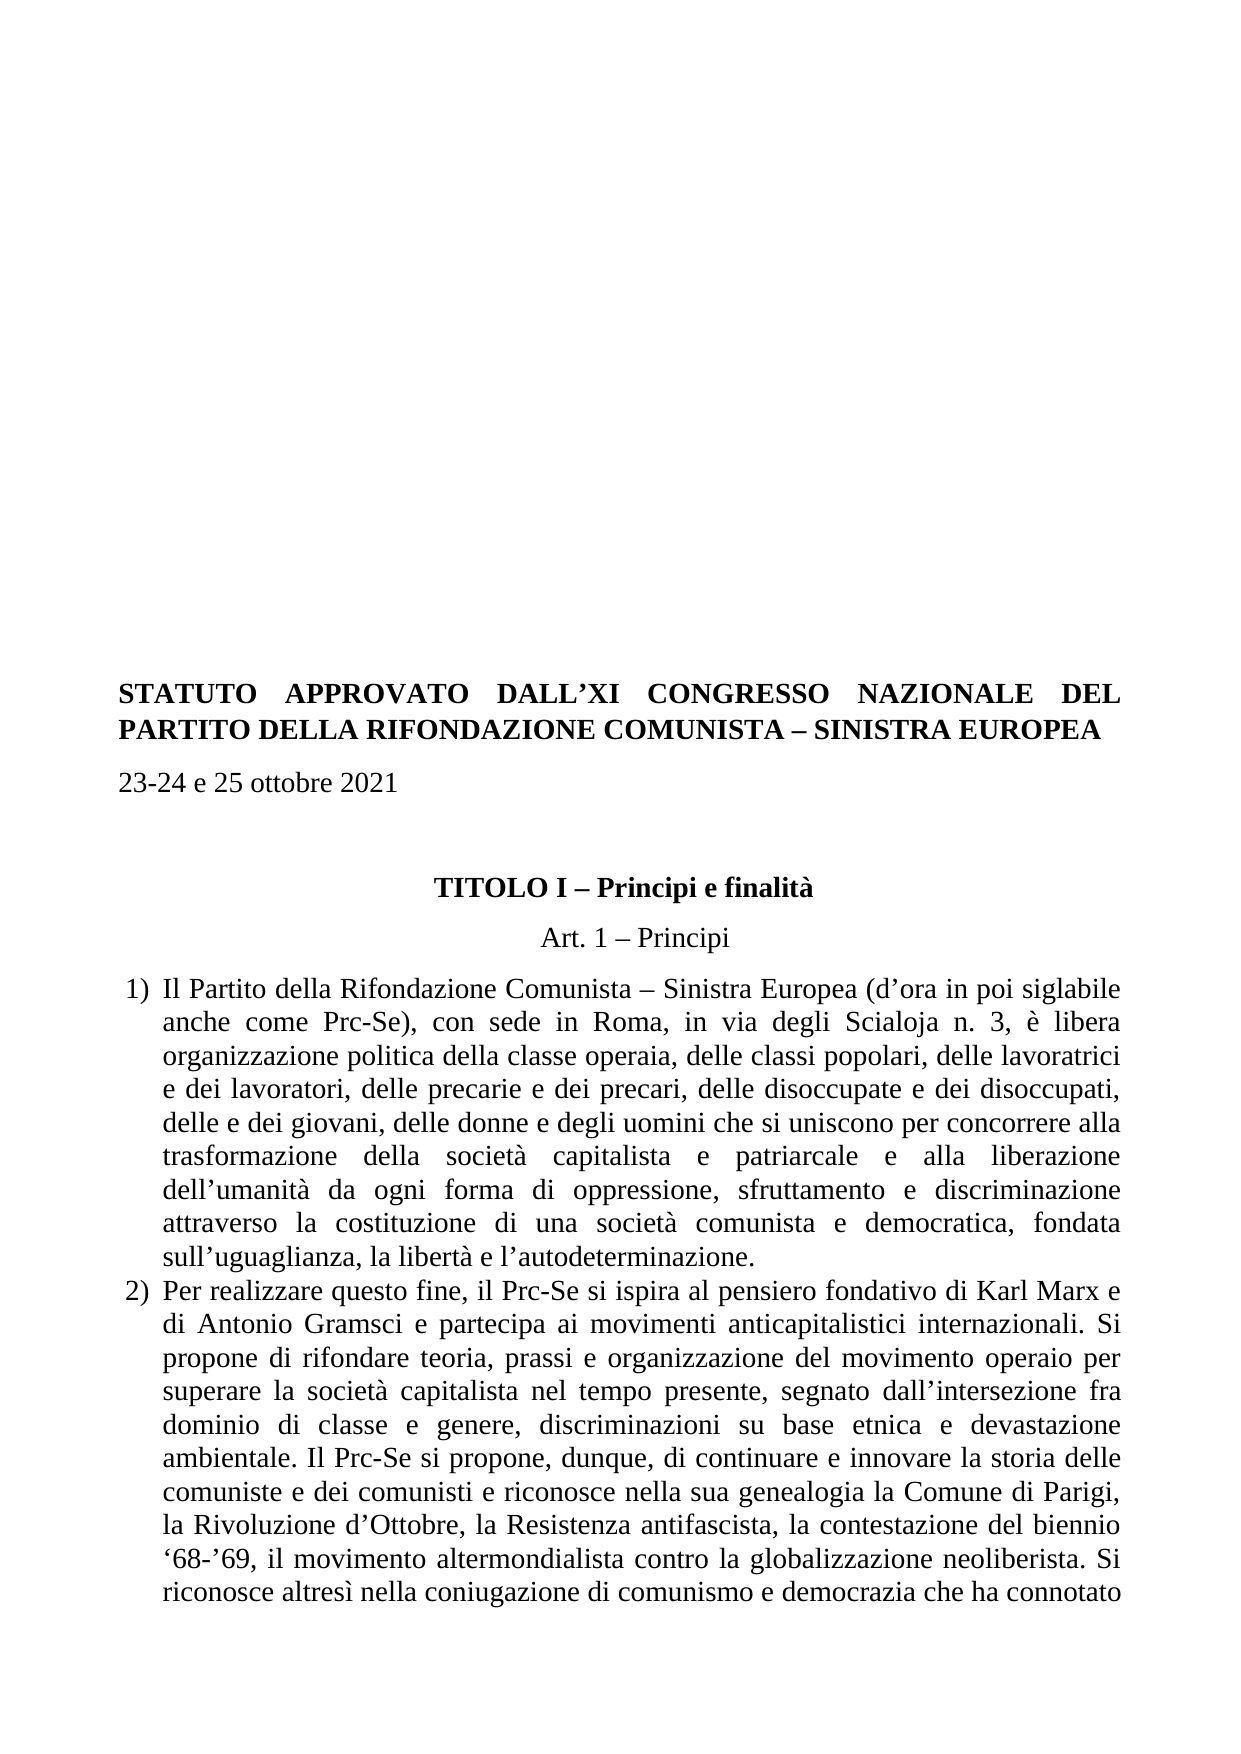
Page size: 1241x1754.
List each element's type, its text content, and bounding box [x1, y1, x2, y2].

text TITOLO I – Principi e finalità [118, 870, 1122, 904]
text 23-24 e 25 ottobre 2021 [118, 765, 1122, 798]
text STATUTO APPROVATO DALL’XI CONGRESSO NAZIONALE DEL PARTITO DELLA RIFONDAZIONE COMUNISTA – SINISTRA EUROPEA [118, 676, 1122, 745]
list Il Partito della Rifondazione Comunista – Sinistra Europea (d’ora in poi siglabile anche come Prc-Se), con sede in Roma, in via degli Scialoja n. 3, è libera organizzazione politica della classe operaia, delle classi popolari, delle lavoratrici e dei lavoratori, delle precarie e dei precari, delle disoccupate e dei disoccupati, delle e dei giovani, delle donne e degli uomini che si uniscono per concorrere alla trasformazione della società capitalista e patriarcale e alla liberazione dell’umanità da ogni forma di oppressione, sfruttamento e discriminazione attraverso la costituzione di una società comunista e democratica, fondata sull’uguaglianza, la libertà e l’autodeterminazione. [125, 971, 1122, 1273]
text Art. 1 – Principi [148, 921, 1122, 954]
list Per realizzare questo fine, il Prc-Se si ispira al pensiero fondativo di Karl Marx e di Antonio Gramsci e partecipa ai movimenti anticapitalistici internazionali. Si propone di rifondare teoria, prassi e organizzazione del movimento operaio per superare la società capitalista nel tempo presente, segnato dall’intersezione fra dominio di classe e genere, discriminazioni su base etnica e devastazione ambientale. Il Prc-Se si propone, dunque, di continuare e innovare la storia delle comuniste e dei comunisti e riconosce nella sua genealogia la Comune di Parigi, la Rivoluzione d’Ottobre, la Resistenza antifascista, la contestazione del biennio ‘68-’69, il movimento altermondialista contro la globalizzazione neoliberista. Si riconosce altresì nella coniugazione di comunismo e democrazia che ha connotato [125, 1273, 1122, 1608]
